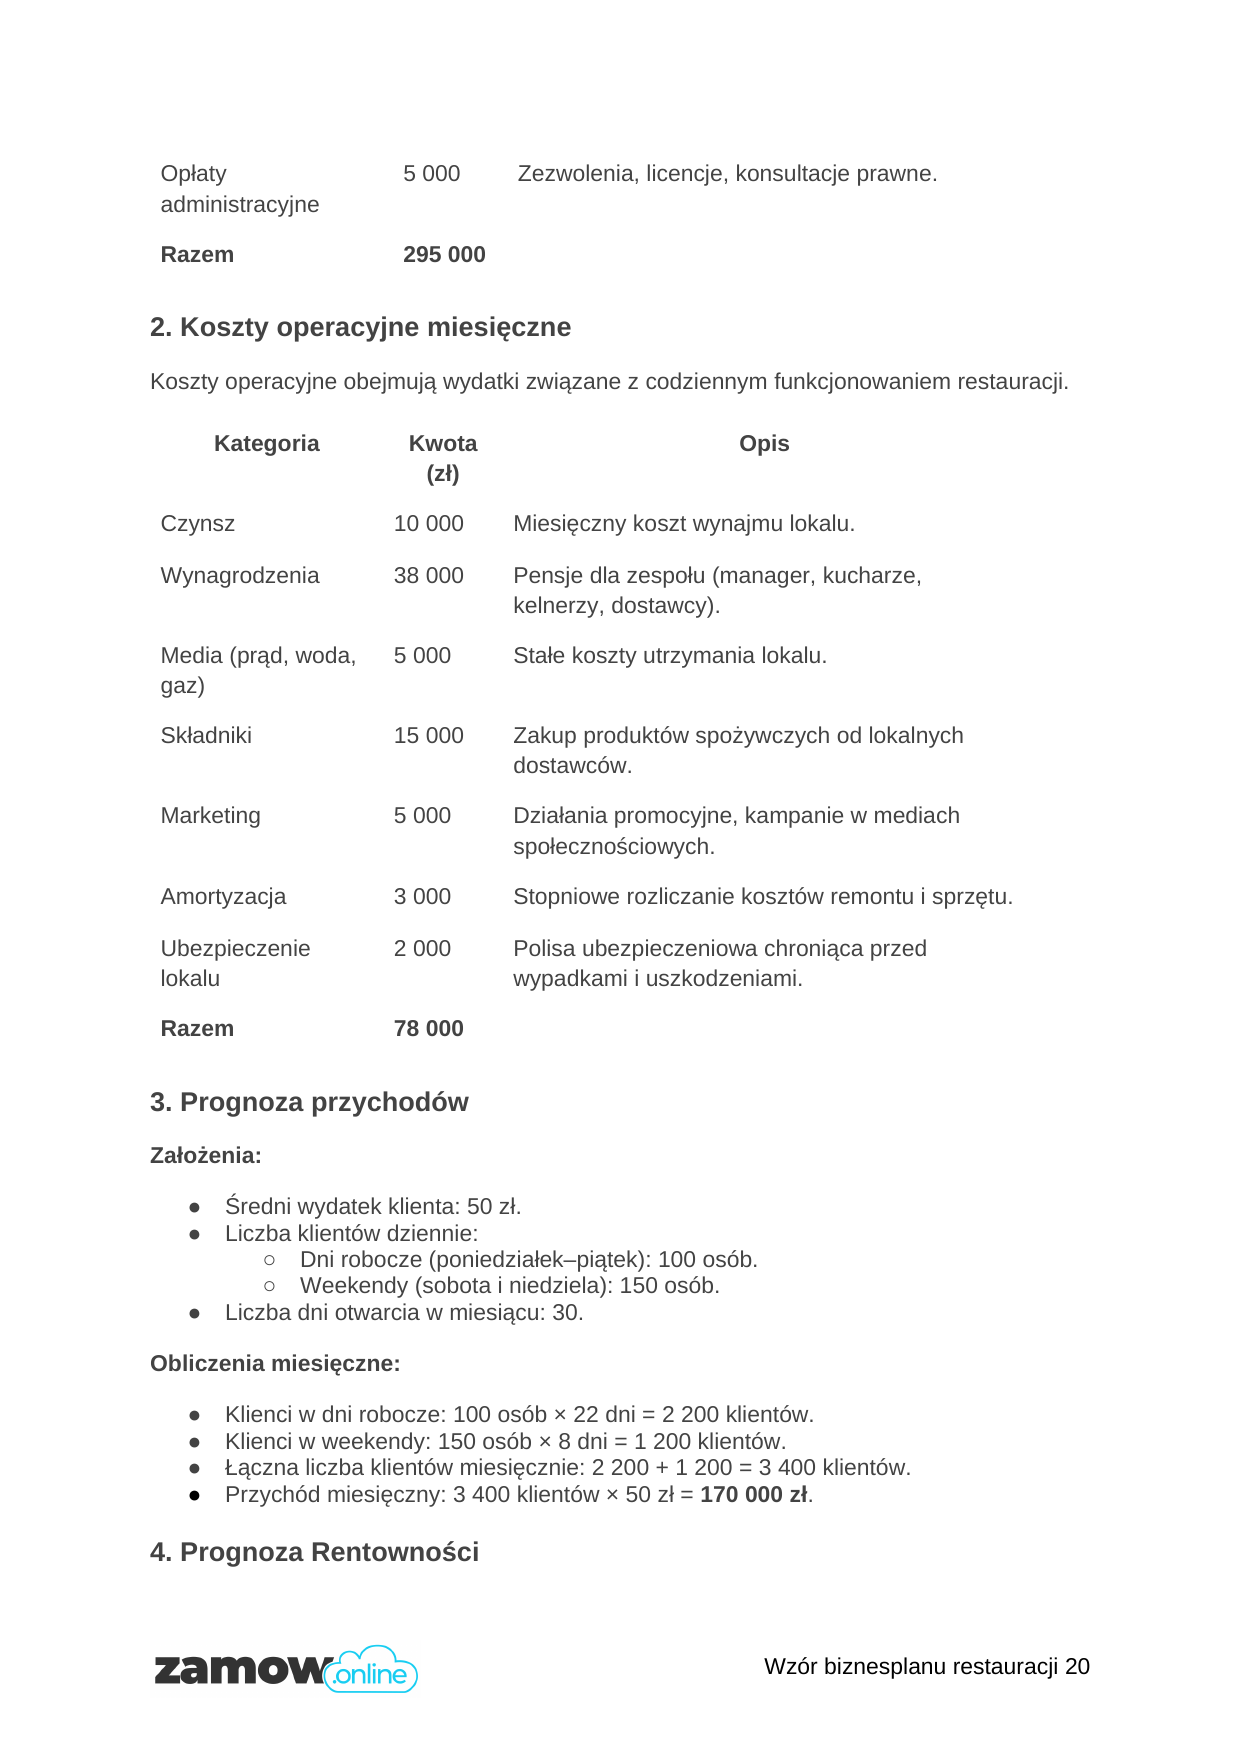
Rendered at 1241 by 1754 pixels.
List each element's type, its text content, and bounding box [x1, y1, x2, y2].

table_cell 15 000 [383, 712, 503, 792]
table_cell 10 000 [383, 499, 503, 551]
table_cell Amortyzacja [150, 872, 383, 924]
table_cell Zezwolenia, licencje, konsultacje prawne. [507, 150, 1027, 230]
table_cell Polisa ubezpieczeniowa chroniąca przed wypadkami i uszkodzeniami. [503, 924, 1027, 1004]
table_cell Czynsz [150, 499, 383, 551]
subtitle 3. Prognoza przychodów [150, 1086, 1090, 1117]
table_cell 78 000 [383, 1005, 503, 1057]
table_cell 5 000 [383, 632, 503, 712]
list Łączna liczba klientów miesięcznie: 2 200 + 1 200 = 3 400 klientów. [187, 1454, 1090, 1481]
list Dni robocze (poniedziałek–piątek): 100 osób. [262, 1246, 1090, 1272]
picture [150, 1640, 422, 1698]
table_cell 38 000 [383, 551, 503, 632]
table_header Kwota (zł) [383, 419, 503, 499]
table_header Kategoria [150, 419, 383, 499]
table_cell Pensje dla zespołu (manager, kucharze, kelnerzy, dostawcy). [503, 551, 1027, 632]
table_cell Razem [150, 230, 393, 282]
list Przychód miesięczny: 3 400 klientów × 50 zł = 170 000 zł. [187, 1481, 1090, 1507]
table_cell Składniki [150, 712, 383, 792]
table_cell Marketing [150, 792, 383, 872]
table_cell [507, 230, 1027, 282]
table_cell Stałe koszty utrzymania lokalu. [503, 632, 1027, 712]
table_cell Działania promocyjne, kampanie w mediach społecznościowych. [503, 792, 1027, 872]
list Klienci w weekendy: 150 osób × 8 dni = 1 200 klientów. [187, 1428, 1090, 1454]
table_cell Miesięczny koszt wynajmu lokalu. [503, 499, 1027, 551]
table_cell [503, 1005, 1027, 1057]
list Klienci w dni robocze: 100 osób × 22 dni = 2 200 klientów. [187, 1401, 1090, 1428]
table_cell 295 000 [393, 230, 507, 282]
subtitle 4. Prognoza Rentowności [150, 1536, 1090, 1567]
subtitle 2. Koszty operacyjne miesięczne [150, 311, 1090, 343]
table_cell Wynagrodzenia [150, 551, 383, 632]
table_cell 5 000 [383, 792, 503, 872]
table_cell Opłaty administracyjne [150, 150, 393, 230]
list Liczba klientów dziennie: [187, 1220, 1090, 1246]
text Założenia: [150, 1142, 1090, 1168]
table_cell Ubezpieczenie lokalu [150, 924, 383, 1004]
table_cell 5 000 [393, 150, 507, 230]
table_cell 2 000 [383, 924, 503, 1004]
table_cell Media (prąd, woda, gaz) [150, 632, 383, 712]
text Obliczenia miesięczne: [150, 1350, 1090, 1376]
text Koszty operacyjne obejmują wydatki związane z codziennym funkcjonowaniem restauracji. [150, 368, 1090, 394]
table_header Opis [503, 419, 1027, 499]
list Weekendy (sobota i niedziela): 150 osób. [262, 1272, 1090, 1299]
table_cell 3 000 [383, 872, 503, 924]
table_cell Razem [150, 1005, 383, 1057]
table_cell Stopniowe rozliczanie kosztów remontu i sprzętu. [503, 872, 1027, 924]
table_cell Zakup produktów spożywczych od lokalnych dostawców. [503, 712, 1027, 792]
list Liczba dni otwarcia w miesiącu: 30. [187, 1299, 1090, 1325]
list Średni wydatek klienta: 50 zł. [187, 1193, 1090, 1220]
